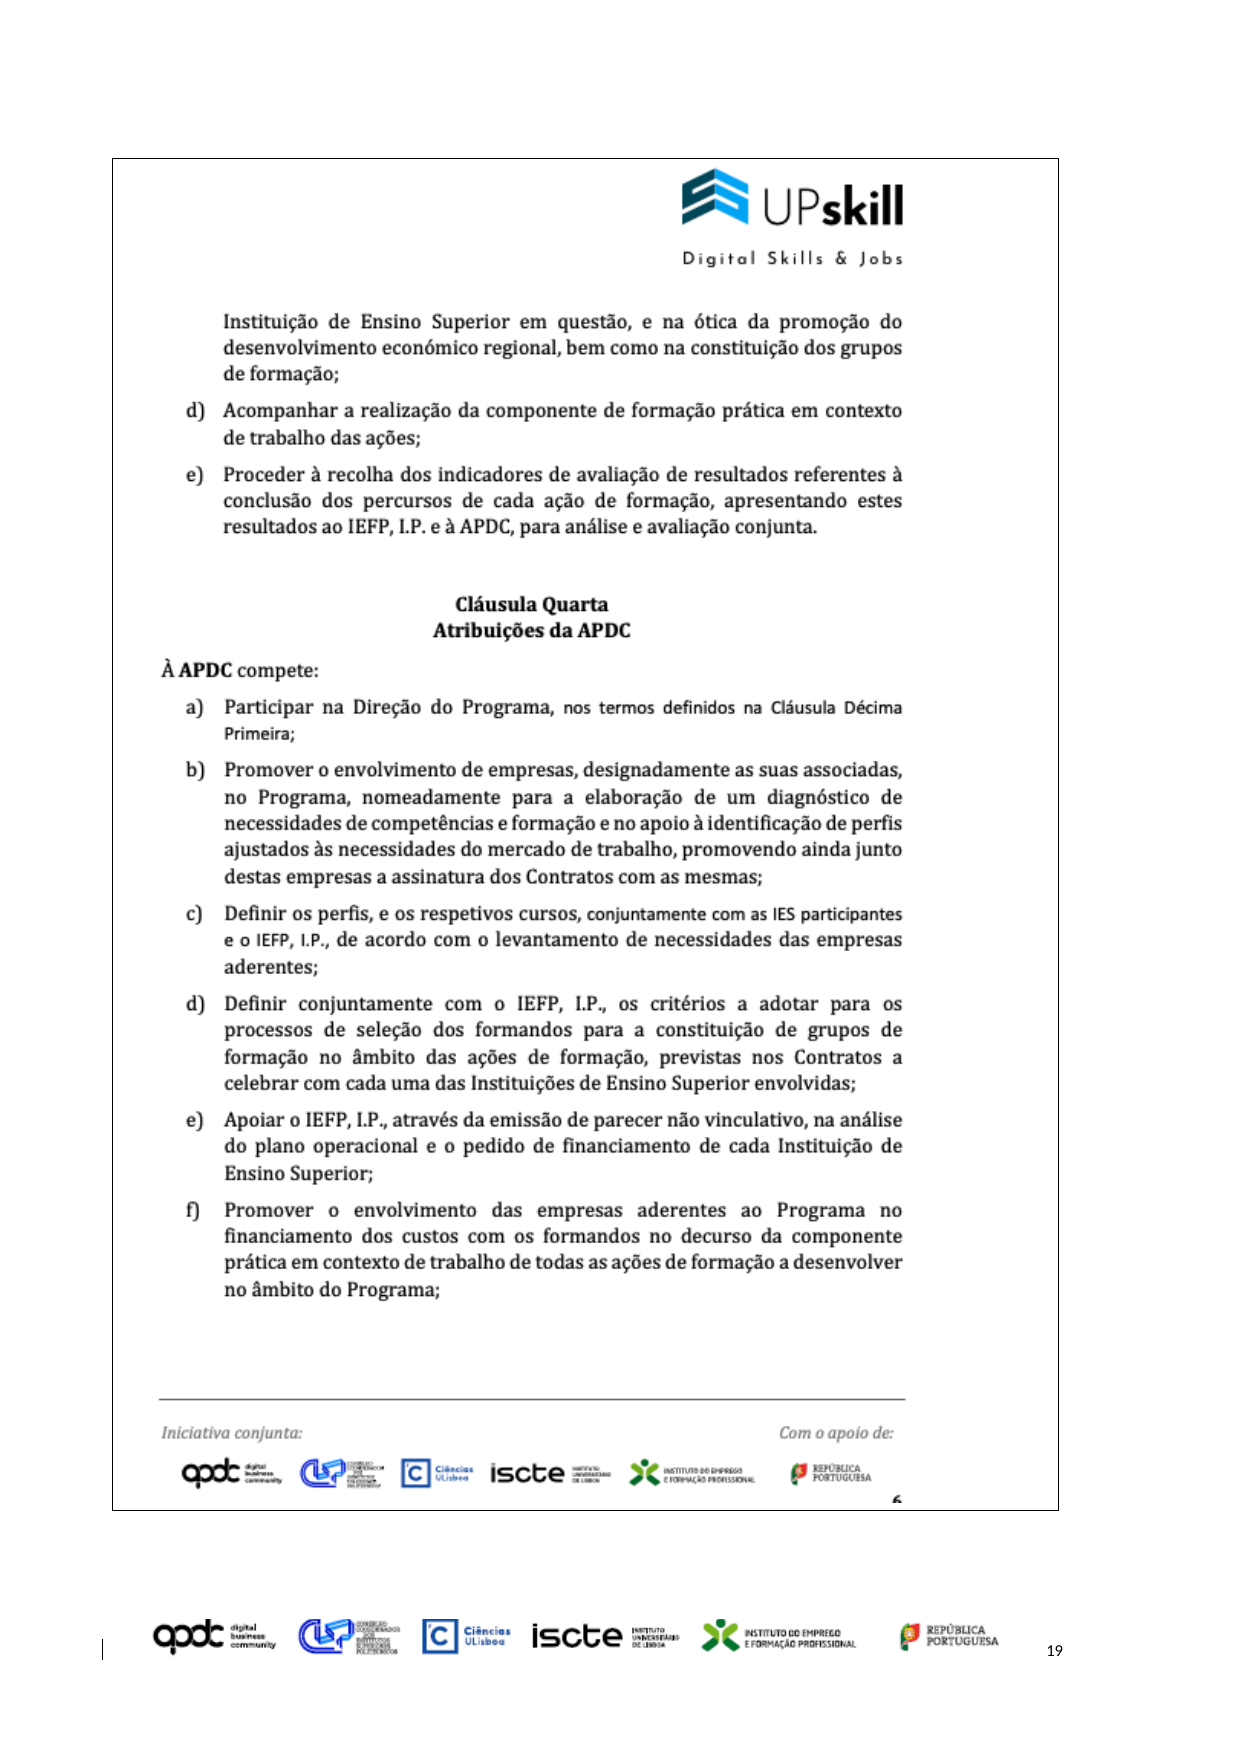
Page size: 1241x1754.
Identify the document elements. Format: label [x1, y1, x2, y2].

picture [112, 1619, 1034, 1662]
picture [127, 165, 934, 1503]
